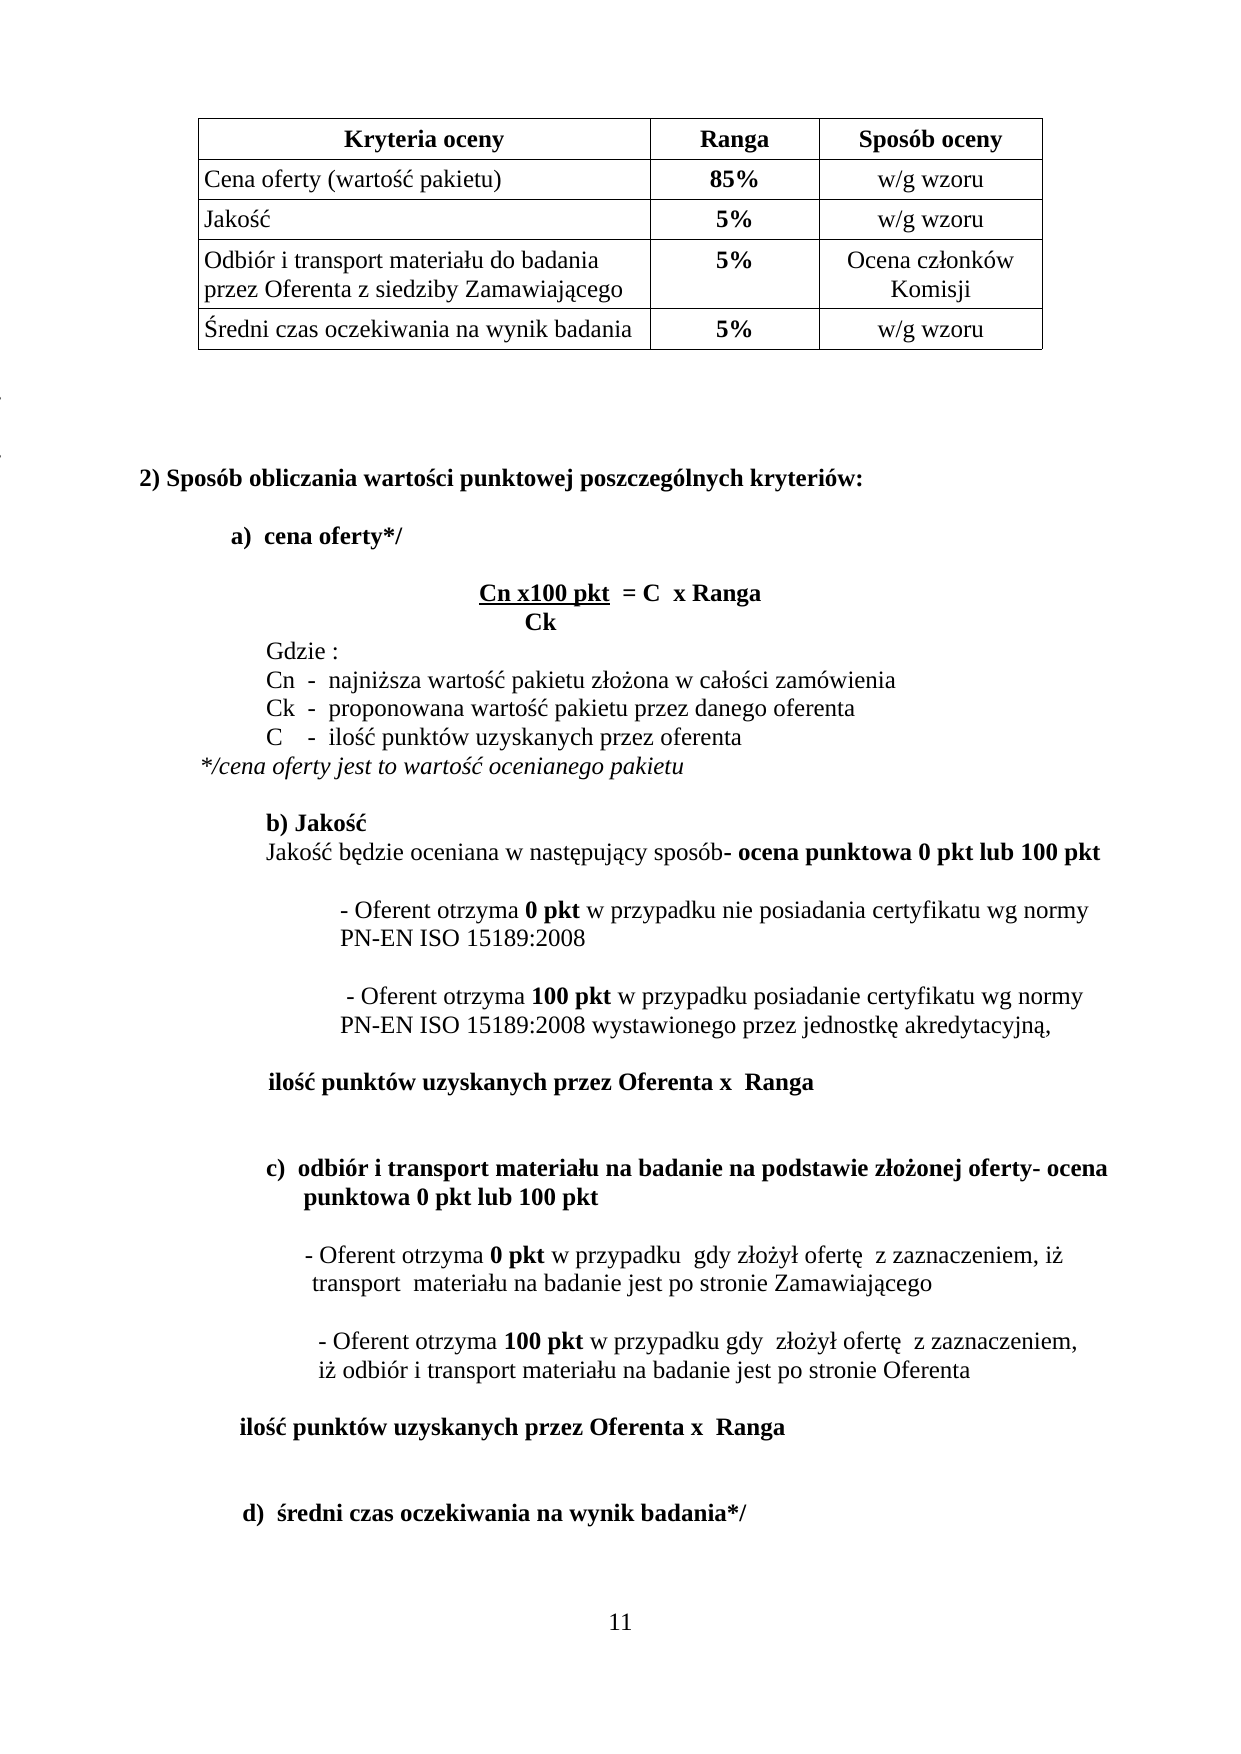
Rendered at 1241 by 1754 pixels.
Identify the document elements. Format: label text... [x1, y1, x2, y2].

text Ck [118, 607, 1122, 636]
table_cell Jakość [199, 200, 650, 239]
text d) średni czas oczekiwania na wynik badania*/ [118, 1498, 1122, 1527]
list - Oferent otrzyma 100 pkt w przypadku gdy złożył ofertę z zaznaczeniem, [231, 1326, 1122, 1355]
list - Oferent otrzyma 0 pkt w przypadku gdy złożył ofertę z zaznaczeniem, iż transport materiału na badanie jest po stronie Zamawiającego [157, 1240, 1122, 1326]
text ilość punktów uzyskanych przez Oferenta x Ranga [0, 1412, 1122, 1441]
table_header Ranga [651, 119, 819, 158]
table_cell Średni czas oczekiwania na wynik badania [199, 309, 650, 348]
table_cell Ocena członków Komisji [820, 240, 1042, 308]
text */cena oferty jest to wartość ocenianego pakietu [118, 751, 1122, 780]
text c) odbiór i transport materiału na badanie na podstawie złożonej oferty- ocena punktowa 0 pkt lub 100 pkt [118, 1153, 1122, 1211]
table_cell w/g wzoru [820, 160, 1042, 199]
text - Oferent otrzyma 100 pkt w przypadku posiadanie certyfikatu wg normy PN-EN ISO 15189:2008 wystawionego przez jednostkę akredytacyjną, [118, 981, 1122, 1038]
text Jakość będzie oceniana w następujący sposób- ocena punktowa 0 pkt lub 100 pkt [118, 837, 1122, 866]
table_cell 85% [651, 160, 819, 199]
table_cell 5% [651, 240, 819, 308]
text a) cena oferty*/ [82, 521, 1122, 550]
text 2) Sposób obliczania wartości punktowej poszczególnych kryteriów: [0, 463, 1122, 492]
table_header Kryteria oceny [199, 119, 650, 158]
text b) Jakość [118, 808, 1122, 837]
table_cell 5% [651, 200, 819, 239]
table_cell Odbiór i transport materiału do badania przez Oferenta z siedziby Zamawiającego [199, 240, 650, 308]
text Ck - proponowana wartość pakietu przez danego oferenta [118, 693, 1122, 722]
text C - ilość punktów uzyskanych przez oferenta [118, 722, 1122, 751]
text ilość punktów uzyskanych przez Oferenta x Ranga [118, 1067, 1122, 1096]
table_cell w/g wzoru [820, 309, 1042, 348]
text Cn x100 pkt = C x Ranga [118, 578, 1122, 607]
table_cell Cena oferty (wartość pakietu) [199, 160, 650, 199]
text - Oferent otrzyma 0 pkt w przypadku nie posiadania certyfikatu wg normy PN-EN ISO 15189:2008 [118, 895, 1122, 952]
text Gdzie : [118, 636, 1122, 665]
text Cn - najniższa wartość pakietu złożona w całości zamówienia [118, 665, 1122, 693]
table_header Sposób oceny [820, 119, 1042, 158]
table_cell 5% [651, 309, 819, 348]
text iż odbiór i transport materiału na badanie jest po stronie Oferenta [118, 1355, 1122, 1383]
table_cell w/g wzoru [820, 200, 1042, 239]
